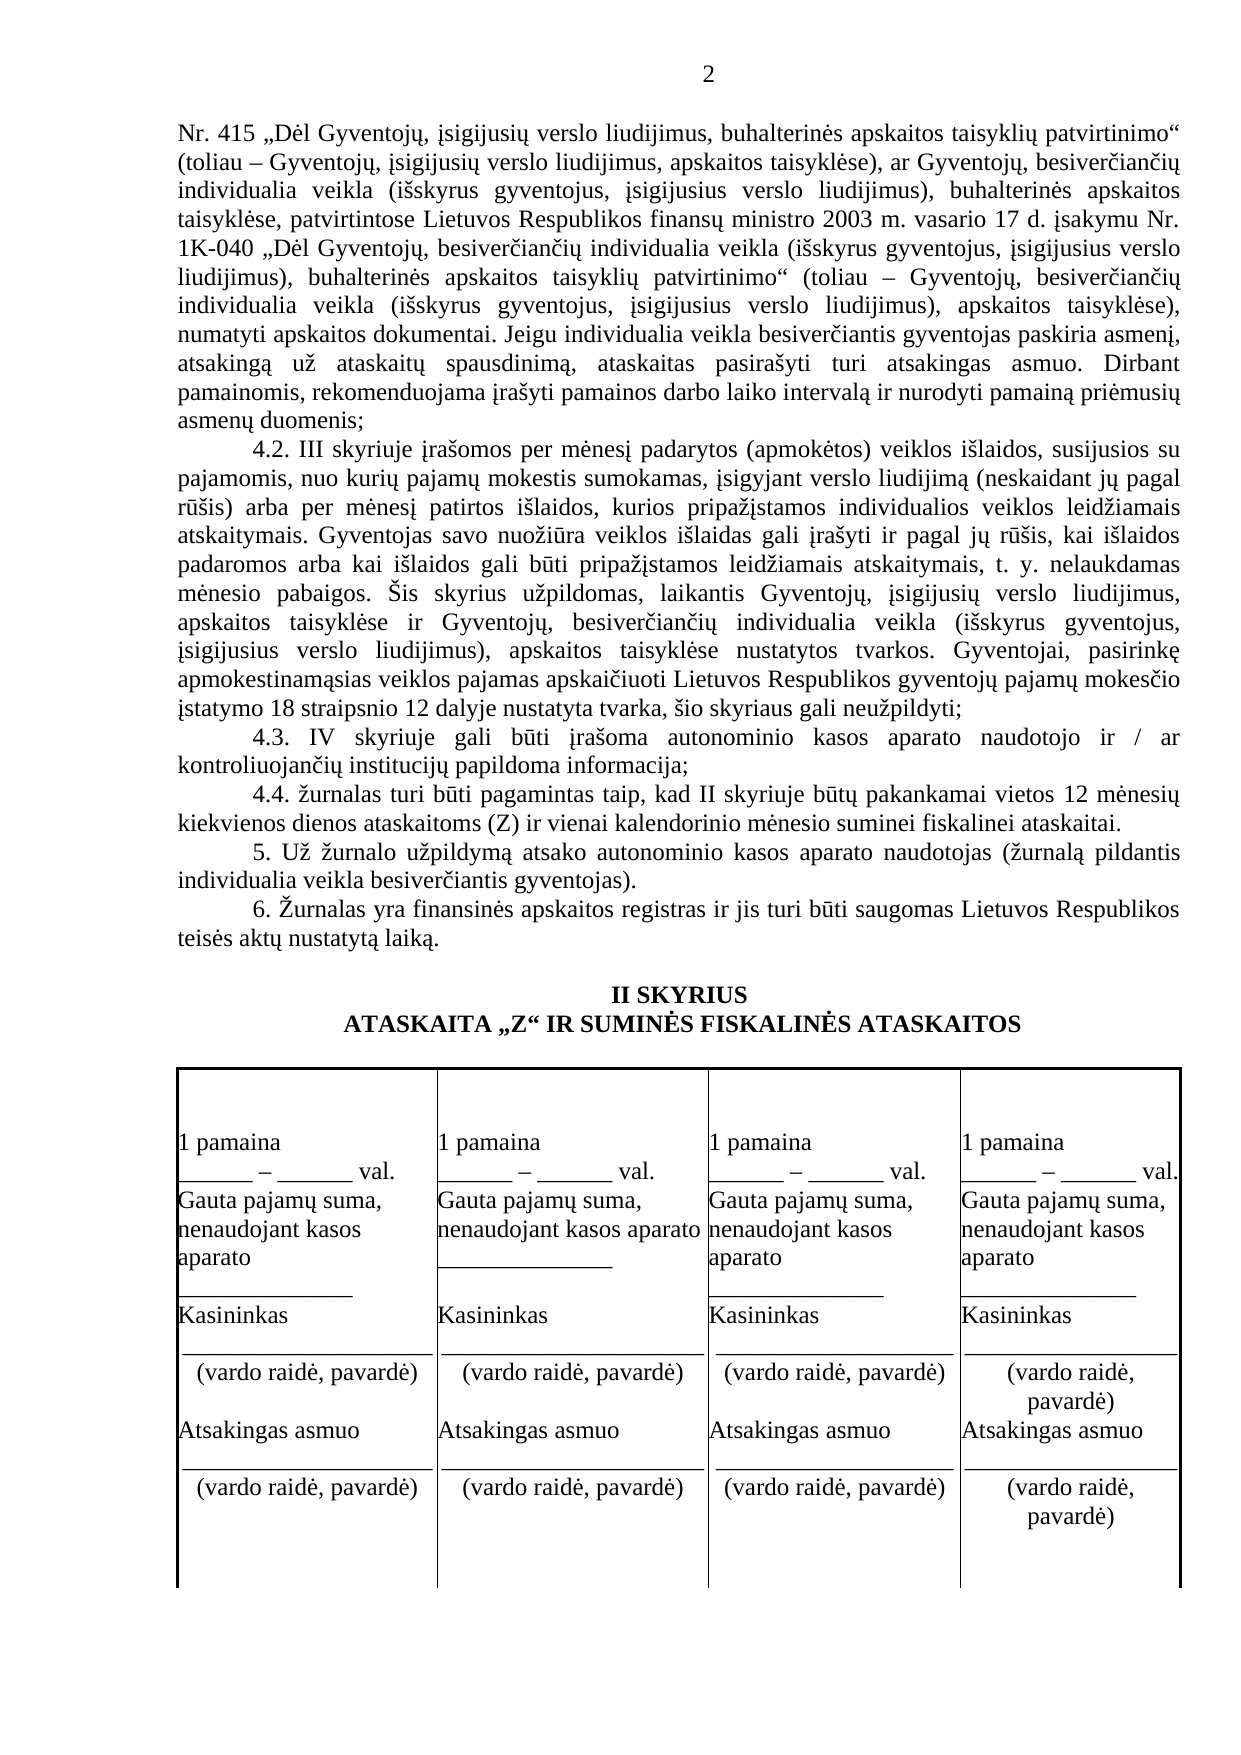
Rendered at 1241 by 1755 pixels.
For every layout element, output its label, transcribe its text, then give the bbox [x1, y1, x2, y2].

table_cell Atsakingas asmuo [179, 1415, 437, 1444]
table_cell [709, 1559, 960, 1587]
table_cell ___________________ (vardo raidė, pavardė) [709, 1444, 960, 1530]
table_cell ____________________ (vardo raidė, pavardė) [179, 1329, 437, 1415]
table_cell Atsakingas asmuo [438, 1415, 708, 1444]
text 4.4. žurnalas turi būti pagamintas taip, kad II skyriuje būtų pakankamai vietos 12 mėnesių kiekvienos dienos ataskaitoms (Z) ir vienai kalendorinio mėnesio suminei fiskalinei ataskaitai. [177, 779, 1181, 837]
table_cell 1 pamaina ______ – ______ val. [961, 1128, 1179, 1185]
table_cell [438, 1559, 708, 1587]
text 4.3. IV skyriuje gali būti įrašoma autonominio kasos aparato naudotojo ir / ar kontroliuojančių institucijų papildoma informacija; [177, 722, 1181, 779]
table_cell [438, 1530, 708, 1559]
table_cell Kasininkas [709, 1300, 960, 1329]
table_cell [179, 1559, 437, 1587]
table_cell ___________________ (vardo raidė, pavardė) [709, 1329, 960, 1415]
table_cell 1 pamaina ______ – ______ val. [179, 1128, 437, 1185]
table_header [179, 1070, 437, 1099]
table_cell 1 pamaina ______ – ______ val. [438, 1128, 708, 1185]
table_cell 1 pamaina ______ – ______ val. [709, 1128, 960, 1185]
text 4.2. III skyriuje įrašomos per mėnesį padarytos (apmokėtos) veiklos išlaidos, susijusios su pajamomis, nuo kurių pajamų mokestis sumokamas, įsigyjant verslo liudijimą (neskaidant jų pagal rūšis) arba per mėnesį patirtos išlaidos, kurios pripažįstamos individualios veiklos leidžiamais atskaitymais. Gyventojas savo nuožiūra veiklos išlaidas gali įrašyti ir pagal jų rūšis, kai išlaidos padaromos arba kai išlaidos gali būti pripažįstamos leidžiamais atskaitymais, t. y. nelaukdamas mėnesio pabaigos. Šis skyrius užpildomas, laikantis Gyventojų, įsigijusių verslo liudijimus, apskaitos taisyklėse ir Gyventojų, besiverčiančių individualia veikla (išskyrus gyventojus, įsigijusius verslo liudijimus), apskaitos taisyklėse nustatytos tvarkos. Gyventojai, pasirinkę apmokestinamąsias veiklos pajamas apskaičiuoti Lietuvos Respublikos gyventojų pajamų mokesčio įstatymo 18 straipsnio 12 dalyje nustatyta tvarka, šio skyriaus gali neužpildyti; [177, 434, 1181, 722]
table_cell Kasininkas [179, 1300, 437, 1329]
table_header [438, 1070, 708, 1099]
table_cell [709, 1099, 960, 1127]
text 6. Žurnalas yra finansinės apskaitos registras ir jis turi būti saugomas Lietuvos Respublikos teisės aktų nustatytą laiką. [177, 894, 1181, 952]
table_header [709, 1070, 960, 1099]
table_cell [709, 1530, 960, 1559]
table_header [961, 1070, 1179, 1099]
text ATASKAITA „Z“ IR SUMINĖS FISKALINĖS ATASKAITOS [177, 1009, 1181, 1038]
table_cell Gauta pajamų suma, nenaudojant kasos aparato ______________ [179, 1185, 437, 1300]
text Nr. 415 „Dėl Gyventojų, įsigijusių verslo liudijimus, buhalterinės apskaitos taisyklių patvirtinimo“ (toliau – Gyventojų, įsigijusių verslo liudijimus, apskaitos taisyklėse), ar Gyventojų, besiverčiančių individualia veikla (išskyrus gyventojus, įsigijusius verslo liudijimus), buhalterinės apskaitos taisyklėse, patvirtintose Lietuvos Respublikos finansų ministro 2003 m. vasario 17 d. įsakymu Nr. 1K-040 „Dėl Gyventojų, besiverčiančių individualia veikla (išskyrus gyventojus, įsigijusius verslo liudijimus), buhalterinės apskaitos taisyklių patvirtinimo“ (toliau – Gyventojų, besiverčiančių individualia veikla (išskyrus gyventojus, įsigijusius verslo liudijimus), apskaitos taisyklėse), numatyti apskaitos dokumentai. Jeigu individualia veikla besiverčiantis gyventojas paskiria asmenį, atsakingą už ataskaitų spausdinimą, ataskaitas pasirašyti turi atsakingas asmuo. Dirbant pamainomis, rekomenduojama įrašyti pamainos darbo laiko intervalą ir nurodyti pamainą priėmusių asmenų duomenis; [177, 118, 1181, 434]
table_cell Atsakingas asmuo [709, 1415, 960, 1444]
table_cell _____________________ (vardo raidė, pavardė) [438, 1444, 708, 1530]
table_cell Kasininkas [438, 1300, 708, 1329]
table_cell [961, 1530, 1179, 1559]
table_cell [438, 1099, 708, 1127]
table_cell Gauta pajamų suma, nenaudojant kasos aparato ______________ [438, 1185, 708, 1300]
table_cell Gauta pajamų suma, nenaudojant kasos aparato ______________ [709, 1185, 960, 1300]
table_cell [961, 1099, 1179, 1127]
table_cell _________________ (vardo raidė, pavardė) [961, 1329, 1179, 1415]
table_cell Gauta pajamų suma, nenaudojant kasos aparato ______________ [961, 1185, 1179, 1300]
table_cell Atsakingas asmuo [961, 1415, 1179, 1444]
text II SKYRIUS [177, 981, 1181, 1009]
table_cell [179, 1099, 437, 1127]
table_cell [179, 1530, 437, 1559]
table_cell [961, 1559, 1179, 1587]
text 5. Už žurnalo užpildymą atsako autonominio kasos aparato naudotojas (žurnalą pildantis individualia veikla besiverčiantis gyventojas). [177, 837, 1181, 894]
table_cell Kasininkas [961, 1300, 1179, 1329]
table_cell ____________________ (vardo raidė, pavardė) [179, 1444, 437, 1530]
table_cell _____________________ (vardo raidė, pavardė) [438, 1329, 708, 1415]
table_cell _________________ (vardo raidė, pavardė) [961, 1444, 1179, 1530]
